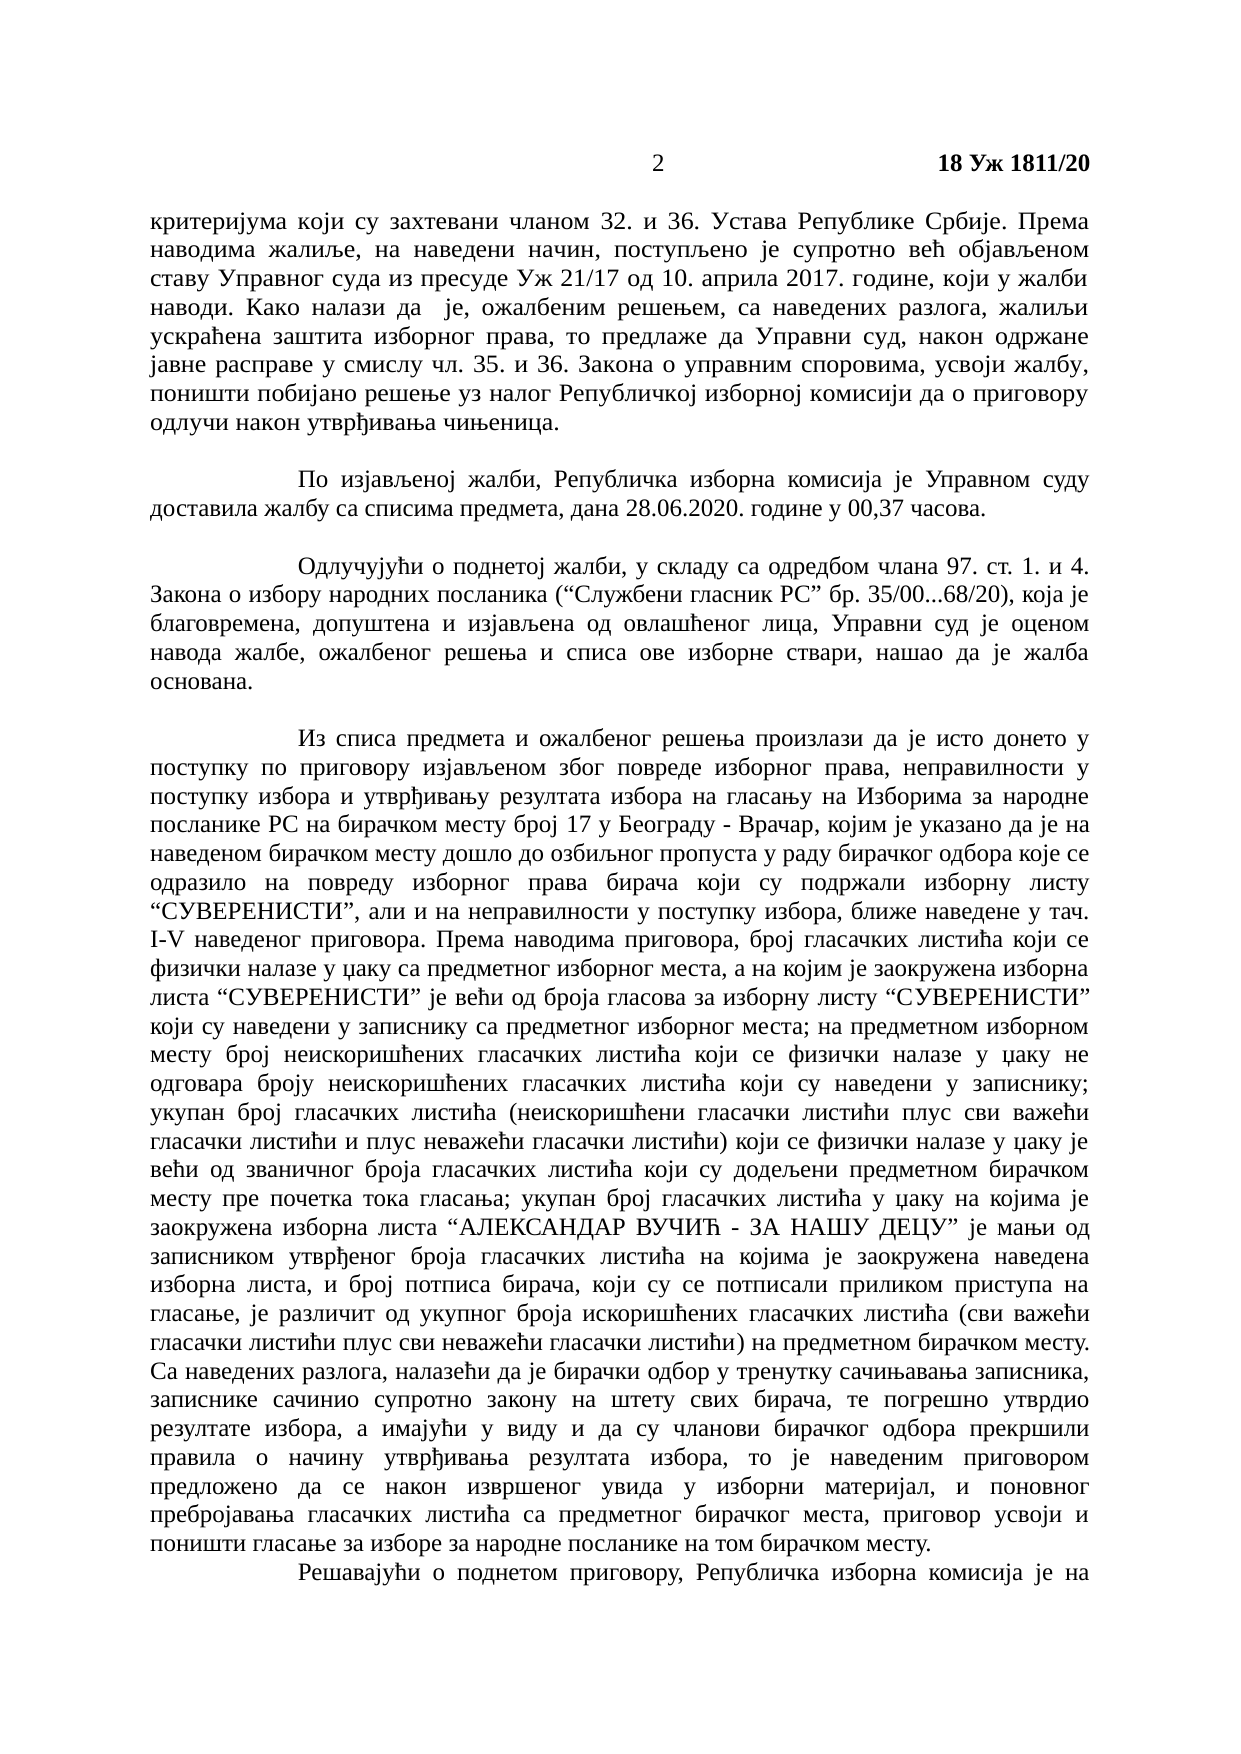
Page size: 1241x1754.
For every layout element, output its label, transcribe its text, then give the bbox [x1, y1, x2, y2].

text Решавајући о поднетом приговору, Републичка изборна комисија је на [150, 1557, 1090, 1586]
text критеријума који су захтевани чланом 32. и 36. Устава Републике Србије. Према наводима жалиље, на наведени начин, поступљено је супротно већ објављеном ставу Управног суда из пресуде Уж 21/17 од 10. априла 2017. године, који у жалби наводи. Како налази да је, ожалбеним решењем, са наведених разлога, жалиљи ускраћена заштита изборног права, то предлаже да Управни суд, након одржане јавне расправе у смислу чл. 35. и 36. Закона о управним споровима, усвоји жалбу, поништи побијано решење уз налог Републичкој изборној комисији да о приговору одлучи након утврђивања чињеница. [150, 206, 1090, 436]
text Из списа предмета и ожалбеног решења произлази да је исто донето у поступку по приговору изјављеном због повреде изборног права, неправилности у поступку избора и утврђивању резултата избора на гласању на Изборима за народне посланике РС на бирачком месту број 17 у Београду - Врачар, којим је указано да је на наведеном бирачком месту дошло до озбиљног пропуста у раду бирачког одбора које се одразило на повреду изборног права бирача који су подржали изборну листу “СУВЕРЕНИСТИ”, али и на неправилности у поступку избора, ближе наведене у тач. I-V наведеног приговора. Према наводима приговора, број гласачких листића који се физички налазе у џаку са предметног изборног места, а на којим је заокружена изборна листа “СУВЕРЕНИСТИ” је већи од броја гласова за изборну листу “СУВЕРЕНИСТИ” који су наведени у записнику са предметног изборног места; на предметном изборном месту број неискоришћених гласачких листића који се физички налазе у џаку не одговара броју неискоришћених гласачких листића који су наведени у записнику; укупан број гласачких листића (неискоришћени гласачки листићи плус сви важећи гласачки листићи и плус неважећи гласачки листићи) који се физички налазе у џаку је већи од званичног броја гласачких листића који су додељени предметном бирачком месту пре почетка тока гласања; укупан број гласачких листића у џаку на којима је заокружена изборна листа “АЛЕКСАНДАР ВУЧИЋ - ЗА НАШУ ДЕЦУ” је мањи од записником утврђеног броја гласачких листића на којима је заокружена наведена изборна листа, и број потписа бирача, који су се потписали приликом приступа на гласање, је различит од укупног броја искоришћених гласачких листића (сви важећи гласачки листићи плус сви неважећи гласачки листићи) на предметном бирачком месту. Са наведених разлога, налазећи да је бирачки одбор у тренутку сачињавања записника, записнике сачинио супротно закону на штету свих бирача, те погрешно утврдио резултате избора, а имајући у виду и да су чланови бирачког одбора прекршили правила о начину утврђивања резултата избора, то је наведеним приговором предложено да се након извршеног увида у изборни материјал, и поновног пребројавања гласачких листића са предметног бирачког места, приговор усвоји и поништи гласање за изборе за народне посланике на том бирачком месту. [150, 723, 1090, 1557]
text Одлучујући о поднетој жалби, у складу са одредбом члана 97. ст. 1. и 4. Закона о избору народних посланика (“Службени гласник РС” бр. 35/00...68/20), која је благовремена, допуштена и изјављена од овлашћеног лица, Управни суд је оценом навода жалбе, ожалбеног решења и списа ове изборне ствари, нашао да је жалба основана. [150, 551, 1090, 694]
text По изјављеној жалби, Републичка изборна комисија је Управном суду доставила жалбу са списима предмета, дана 28.06.2020. године у 00,37 часова. [150, 464, 1090, 522]
